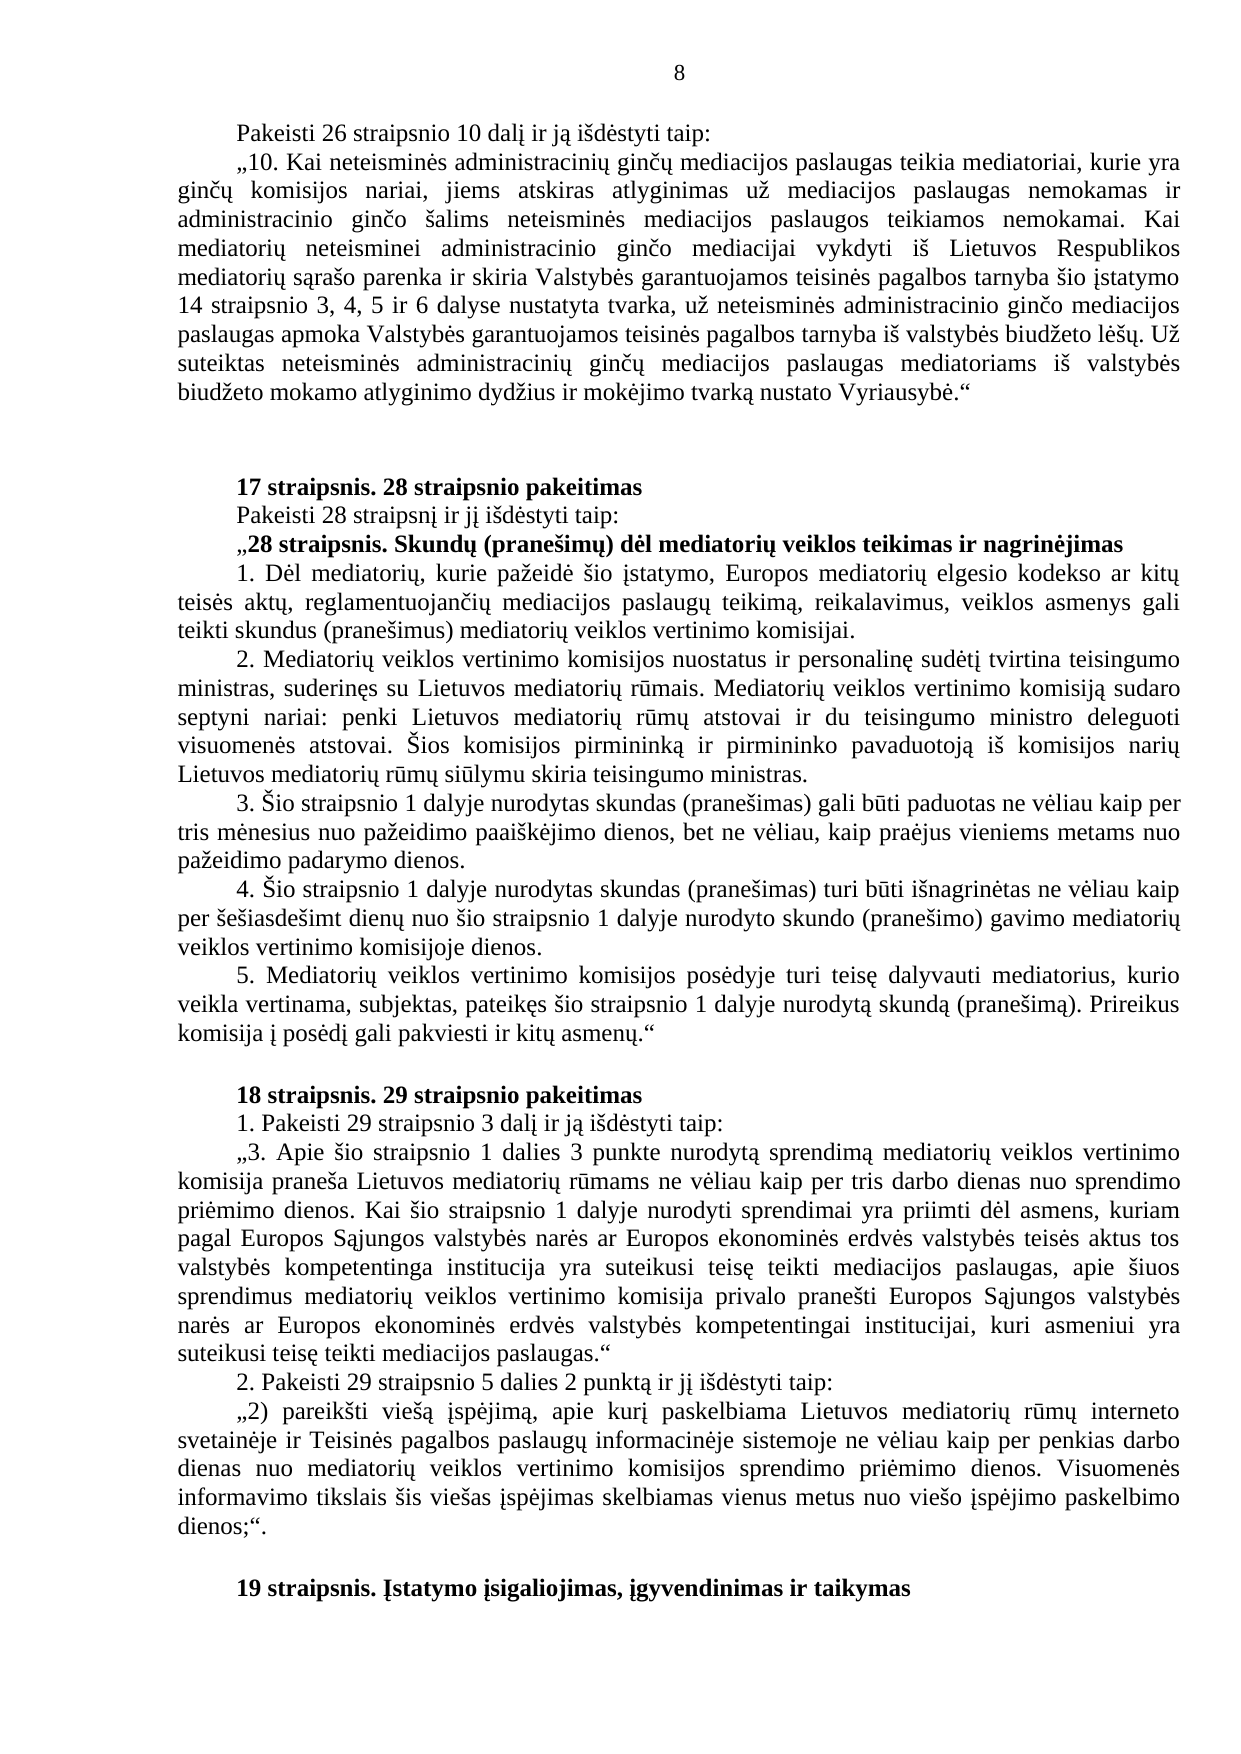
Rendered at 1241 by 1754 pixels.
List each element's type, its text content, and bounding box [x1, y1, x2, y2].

text 2. Mediatorių veiklos vertinimo komisijos nuostatus ir personalinę sudėtį tvirtina teisingumo ministras, suderinęs su Lietuvos mediatorių rūmais. Mediatorių veiklos vertinimo komisiją sudaro septyni nariai: penki Lietuvos mediatorių rūmų atstovai ir du teisingumo ministro deleguoti visuomenės atstovai. Šios komisijos pirmininką ir pirmininko pavaduotoją iš komisijos narių Lietuvos mediatorių rūmų siūlymu skiria teisingumo ministras. [177, 644, 1181, 788]
text 18 straipsnis. 29 straipsnio pakeitimas [177, 1080, 1181, 1108]
text 2. Pakeisti 29 straipsnio 5 dalies 2 punktą ir jį išdėstyti taip: [177, 1367, 1181, 1396]
text 5. Mediatorių veiklos vertinimo komisijos posėdyje turi teisę dalyvauti mediatorius, kurio veikla vertinama, subjektas, pateikęs šio straipsnio 1 dalyje nurodytą skundą (pranešimą). Prireikus komisija į posėdį gali pakviesti ir kitų asmenų.“ [177, 960, 1181, 1047]
text „28 straipsnis. Skundų (pranešimų) dėl mediatorių veiklos teikimas ir nagrinėjimas [177, 529, 1181, 558]
text 3. Šio straipsnio 1 dalyje nurodytas skundas (pranešimas) gali būti paduotas ne vėliau kaip per tris mėnesius nuo pažeidimo paaiškėjimo dienos, bet ne vėliau, kaip praėjus vieniems metams nuo pažeidimo padarymo dienos. [177, 788, 1181, 874]
text 1. Dėl mediatorių, kurie pažeidė šio įstatymo, Europos mediatorių elgesio kodekso ar kitų teisės aktų, reglamentuojančių mediacijos paslaugų teikimą, reikalavimus, veiklos asmenys gali teikti skundus (pranešimus) mediatorių veiklos vertinimo komisijai. [177, 558, 1181, 644]
text Pakeisti 26 straipsnio 10 dalį ir ją išdėstyti taip: [177, 118, 1181, 147]
text 1. Pakeisti 29 straipsnio 3 dalį ir ją išdėstyti taip: [177, 1108, 1181, 1137]
text „3. Apie šio straipsnio 1 dalies 3 punkte nurodytą sprendimą mediatorių veiklos vertinimo komisija praneša Lietuvos mediatorių rūmams ne vėliau kaip per tris darbo dienas nuo sprendimo priėmimo dienos. Kai šio straipsnio 1 dalyje nurodyti sprendimai yra priimti dėl asmens, kuriam pagal Europos Sąjungos valstybės narės ar Europos ekonominės erdvės valstybės teisės aktus tos valstybės kompetentinga institucija yra suteikusi teisę teikti mediacijos paslaugas, apie šiuos sprendimus mediatorių veiklos vertinimo komisija privalo pranešti Europos Sąjungos valstybės narės ar Europos ekonominės erdvės valstybės kompetentingai institucijai, kuri asmeniui yra suteikusi teisę teikti mediacijos paslaugas.“ [177, 1137, 1181, 1367]
text 4. Šio straipsnio 1 dalyje nurodytas skundas (pranešimas) turi būti išnagrinėtas ne vėliau kaip per šešiasdešimt dienų nuo šio straipsnio 1 dalyje nurodyto skundo (pranešimo) gavimo mediatorių veiklos vertinimo komisijoje dienos. [177, 874, 1181, 960]
text „10. Kai neteisminės administracinių ginčų mediacijos paslaugas teikia mediatoriai, kurie yra ginčų komisijos nariai, jiems atskiras atlyginimas už mediacijos paslaugas nemokamas ir administracinio ginčo šalims neteisminės mediacijos paslaugos teikiamos nemokamai. Kai mediatorių neteisminei administracinio ginčo mediacijai vykdyti iš Lietuvos Respublikos mediatorių sąrašo parenka ir skiria Valstybės garantuojamos teisinės pagalbos tarnyba šio įstatymo 14 straipsnio 3, 4, 5 ir 6 dalyse nustatyta tvarka, už neteisminės administracinio ginčo mediacijos paslaugas apmoka Valstybės garantuojamos teisinės pagalbos tarnyba iš valstybės biudžeto lėšų. Už suteiktas neteisminės administracinių ginčų mediacijos paslaugas mediatoriams iš valstybės biudžeto mokamo atlyginimo dydžius ir mokėjimo tvarką nustato Vyriausybė.“ [177, 147, 1181, 406]
text „2) pareikšti viešą įspėjimą, apie kurį paskelbiama Lietuvos mediatorių rūmų interneto svetainėje ir Teisinės pagalbos paslaugų informacinėje sistemoje ne vėliau kaip per penkias darbo dienas nuo mediatorių veiklos vertinimo komisijos sprendimo priėmimo dienos. Visuomenės informavimo tikslais šis viešas įspėjimas skelbiamas vienus metus nuo viešo įspėjimo paskelbimo dienos;“. [177, 1396, 1181, 1540]
text Pakeisti 28 straipsnį ir jį išdėstyti taip: [177, 500, 1181, 529]
text 19 straipsnis. Įstatymo įsigaliojimas, įgyvendinimas ir taikymas [177, 1573, 1181, 1601]
text 17 straipsnis. 28 straipsnio pakeitimas [177, 472, 1181, 500]
